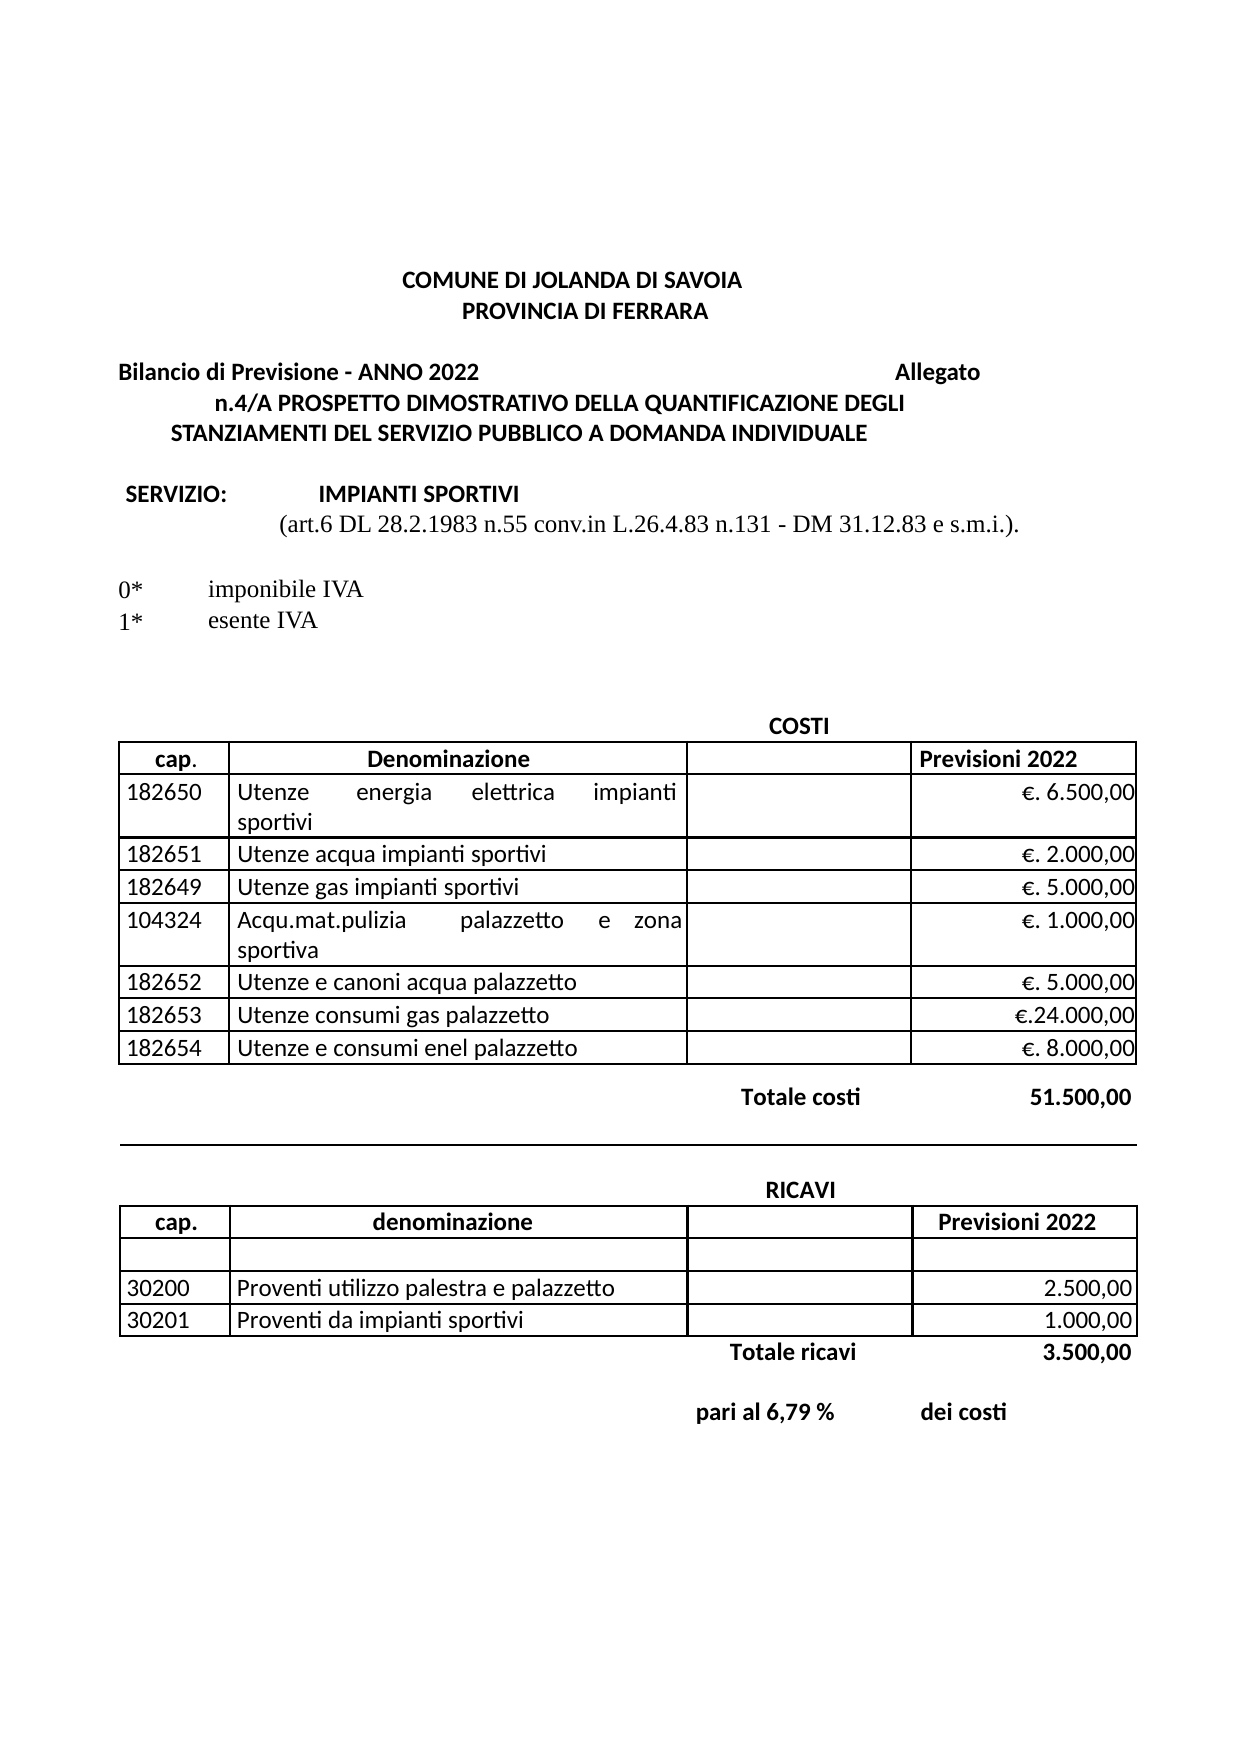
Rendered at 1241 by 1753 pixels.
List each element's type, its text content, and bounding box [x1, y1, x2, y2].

table_cell denominazione [231, 1207, 686, 1237]
table_cell Utenze energia elettrica impianti sportivi [230, 775, 686, 836]
table_header Denominazione [230, 743, 686, 773]
table_cell 182652 [120, 967, 228, 997]
table_cell [120, 1146, 230, 1204]
table_cell [689, 1272, 911, 1302]
text Bilancio di Previsione - ANNO 2022 Allegato n.4/A PROSPETTO DIMOSTRATIVO DELLA QUANTIFICAZIONE DEGLI [118, 356, 1027, 417]
table_cell [689, 1239, 911, 1270]
table_cell Totale ricavi pari al 6,79 % [688, 1337, 912, 1427]
table_cell Utenze e consumi enel palazzetto [230, 1032, 686, 1062]
table_cell cap. [121, 1207, 229, 1237]
table_header [120, 1082, 687, 1144]
table_cell 30200 [121, 1272, 229, 1302]
table_cell [914, 1305, 1022, 1335]
table_cell €. 2.000,00 [912, 839, 1135, 869]
table_cell [688, 967, 910, 997]
table_cell dei costi [913, 1337, 1022, 1427]
table_cell [914, 1272, 1022, 1302]
table_cell 1.000,00 [1023, 1305, 1136, 1335]
table_cell 182649 [120, 871, 228, 902]
table_cell [688, 871, 910, 902]
table_cell €. 5.000,00 [912, 967, 1135, 997]
table_cell 182650 [120, 775, 228, 836]
table_header cap. [120, 743, 228, 773]
table_cell €. 6.500,00 [912, 775, 1135, 836]
table_cell [689, 1305, 911, 1335]
table_header [688, 743, 910, 773]
table_cell [1023, 1239, 1136, 1270]
text 0* imponibile IVA [118, 573, 1240, 605]
table_cell Previsioni 2022 [914, 1207, 1136, 1237]
table_cell [913, 1146, 1022, 1204]
table_cell 30201 [121, 1305, 229, 1335]
table_cell [688, 904, 910, 965]
table_cell €. 5.000,00 [912, 871, 1135, 902]
table_cell [688, 1032, 910, 1062]
text SERVIZIO: IMPIANTI SPORTIVI [125, 479, 1240, 509]
table_cell 3.500,00 [1023, 1337, 1137, 1427]
text (art.6 DL 28.2.1983 n.55 conv.in L.26.4.83 n.131 - DM 31.12.83 e s.m.i.). [263, 509, 1035, 538]
table_cell 104324 [120, 904, 228, 965]
table_cell 182654 [120, 1032, 228, 1062]
table_cell [914, 1239, 1022, 1270]
table_cell [230, 1146, 687, 1204]
table_cell [231, 1239, 686, 1270]
table_cell Proventi da impianti sportivi [231, 1305, 686, 1335]
table_header Totale costi [688, 1082, 912, 1144]
table_cell 182651 [120, 839, 228, 869]
table_cell €. 1.000,00 [912, 904, 1135, 965]
table_cell [688, 999, 910, 1030]
table_cell [121, 1239, 229, 1270]
table_cell Utenze gas impianti sportivi [230, 871, 686, 902]
table_cell [688, 839, 910, 869]
table_cell 182653 [120, 999, 228, 1030]
text COMUNE DI JOLANDA DI SAVOIA PROVINCIA DI FERRARA [402, 264, 841, 326]
table_cell €. 8.000,00 [912, 1032, 1135, 1062]
table_cell Proventi utilizzo palestra e palazzetto [231, 1272, 686, 1302]
table_cell [230, 1337, 687, 1427]
table_cell RICAVI [688, 1146, 912, 1204]
table_cell Acqu.mat.pulizia palazzetto e zona sportiva [230, 904, 686, 965]
table_cell [1023, 1146, 1137, 1204]
table_header Previsioni 2022 [912, 743, 1135, 773]
table_cell 2.500,00 [1023, 1272, 1136, 1302]
table_cell [120, 1337, 230, 1427]
table_header [913, 1082, 1022, 1144]
table_cell [688, 775, 910, 836]
table_cell Utenze e canoni acqua palazzetto [230, 967, 686, 997]
text 1* esente IVA [118, 605, 1240, 636]
table_header 51.500,00 [1023, 1082, 1137, 1144]
table_cell Utenze consumi gas palazzetto [230, 999, 686, 1030]
text STANZIAMENTI DEL SERVIZIO PUBBLICO A DOMANDA INDIVIDUALE [171, 417, 1240, 448]
table_cell [689, 1207, 911, 1237]
table_cell €.24.000,00 [912, 999, 1135, 1030]
text COSTI [563, 710, 1035, 740]
table_cell Utenze acqua impianti sportivi [230, 839, 686, 869]
